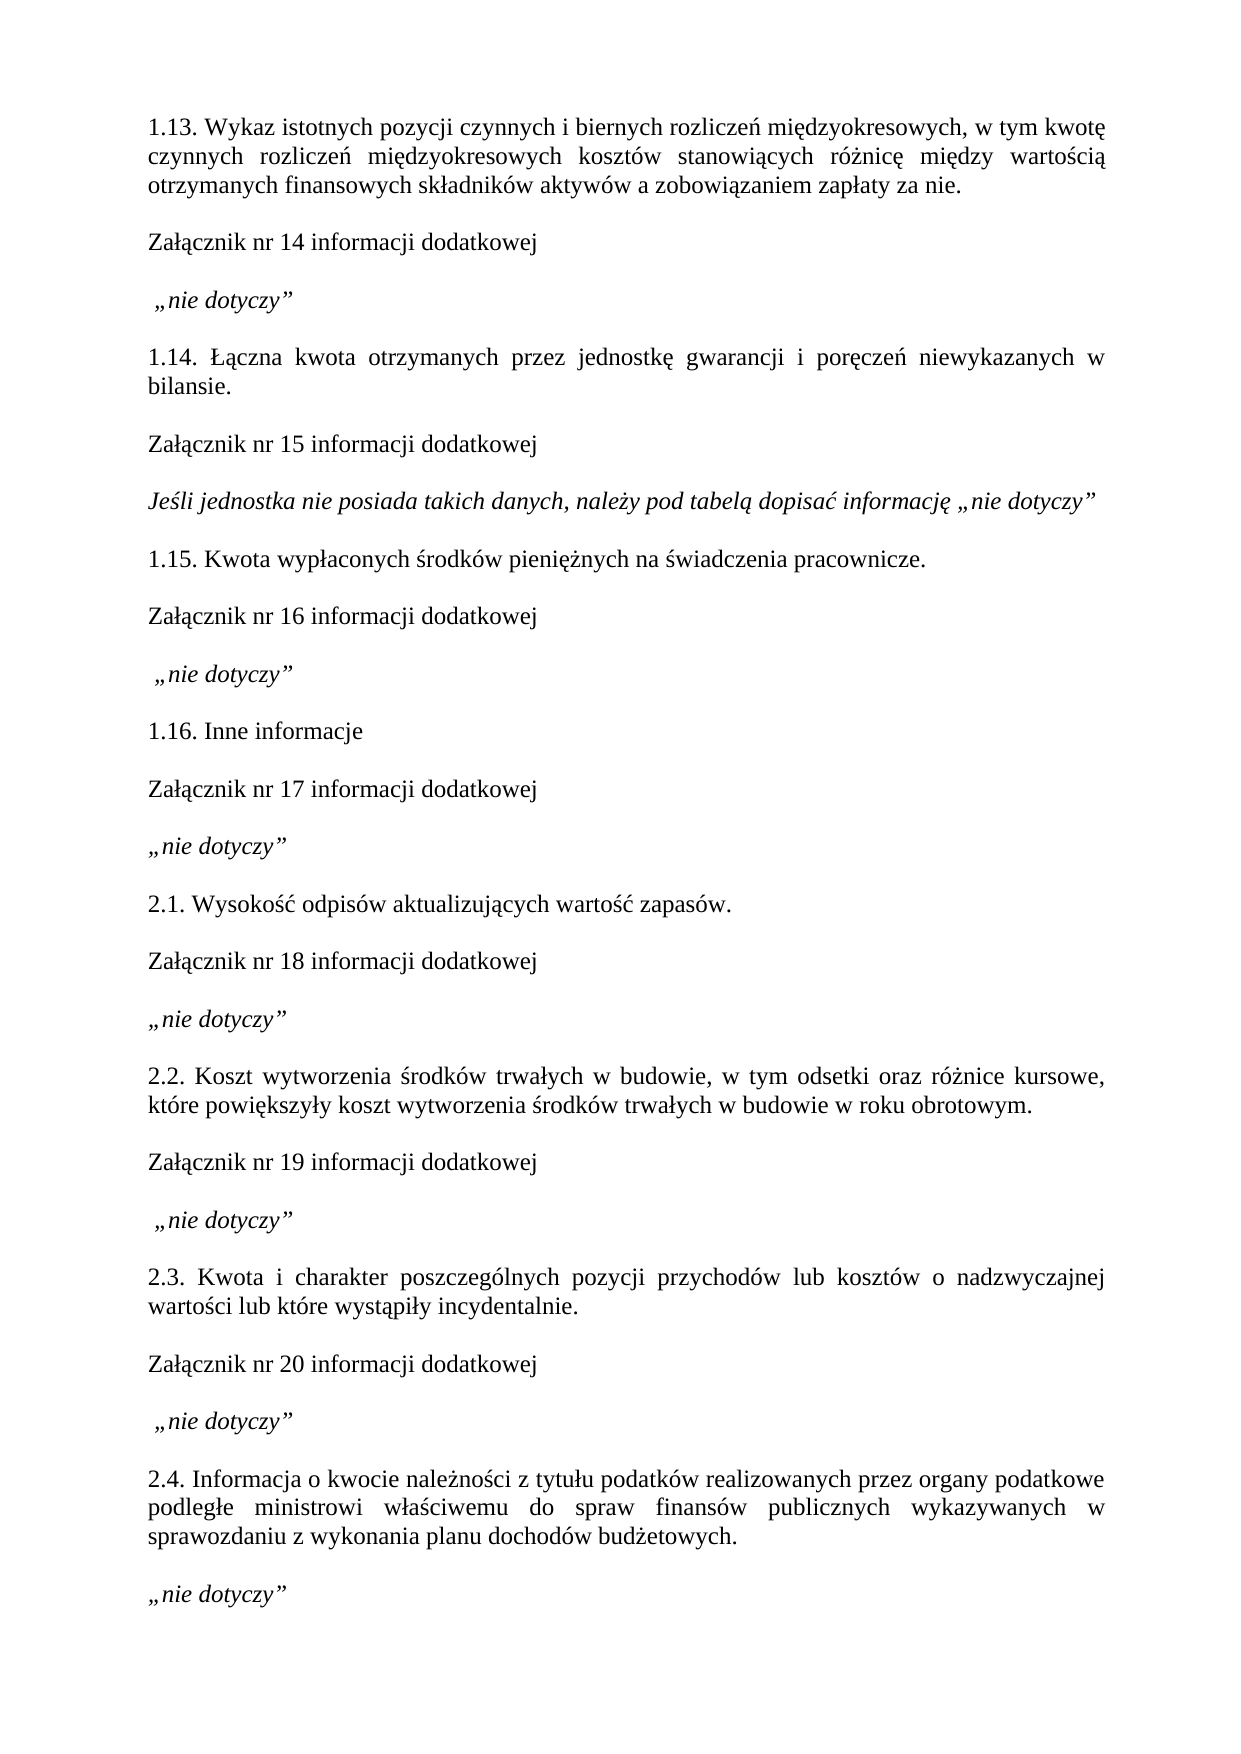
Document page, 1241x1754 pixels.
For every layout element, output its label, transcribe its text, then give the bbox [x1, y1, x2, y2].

text Załącznik nr 17 informacji dodatkowej [148, 774, 1106, 802]
text 1.13. Wykaz istotnych pozycji czynnych i biernych rozliczeń międzyokresowych, w tym kwotę czynnych rozliczeń międzyokresowych kosztów stanowiących różnicę między wartością otrzymanych finansowych składników aktywów a zobowiązaniem zapłaty za nie. [148, 112, 1106, 199]
text 2.3. Kwota i charakter poszczególnych pozycji przychodów lub kosztów o nadzwyczajnej wartości lub które wystąpiły incydentalnie. [148, 1262, 1106, 1320]
text Załącznik nr 15 informacji dodatkowej [148, 429, 1106, 457]
text „nie dotyczy” [148, 1406, 1106, 1435]
text 1.14. Łączna kwota otrzymanych przez jednostkę gwarancji i poręczeń niewykazanych w bilansie. [148, 342, 1106, 400]
text „nie dotyczy” [148, 1205, 1106, 1234]
text „nie dotyczy” [148, 831, 1106, 860]
text 1.16. Inne informacje [148, 716, 1106, 745]
text Załącznik nr 18 informacji dodatkowej [148, 946, 1106, 975]
text 2.4. Informacja o kwocie należności z tytułu podatków realizowanych przez organy podatkowe podległe ministrowi właściwemu do spraw finansów publicznych wykazywanych w sprawozdaniu z wykonania planu dochodów budżetowych. [148, 1464, 1106, 1550]
text Załącznik nr 14 informacji dodatkowej [148, 227, 1106, 256]
text Załącznik nr 16 informacji dodatkowej [148, 601, 1106, 630]
text „nie dotyczy” [148, 1579, 1106, 1607]
text Załącznik nr 20 informacji dodatkowej [148, 1349, 1106, 1377]
text Jeśli jednostka nie posiada takich danych, należy pod tabelą dopisać informację „nie dotyczy” [148, 486, 1106, 515]
text 1.15. Kwota wypłaconych środków pieniężnych na świadczenia pracownicze. [148, 544, 1106, 572]
text Załącznik nr 19 informacji dodatkowej [148, 1147, 1106, 1176]
text 2.1. Wysokość odpisów aktualizujących wartość zapasów. [148, 889, 1106, 917]
text „nie dotyczy” [148, 285, 1106, 314]
text 2.2. Koszt wytworzenia środków trwałych w budowie, w tym odsetki oraz różnice kursowe, które powiększyły koszt wytworzenia środków trwałych w budowie w roku obrotowym. [148, 1061, 1106, 1119]
text „nie dotyczy” [148, 1004, 1106, 1032]
text „nie dotyczy” [148, 659, 1106, 687]
